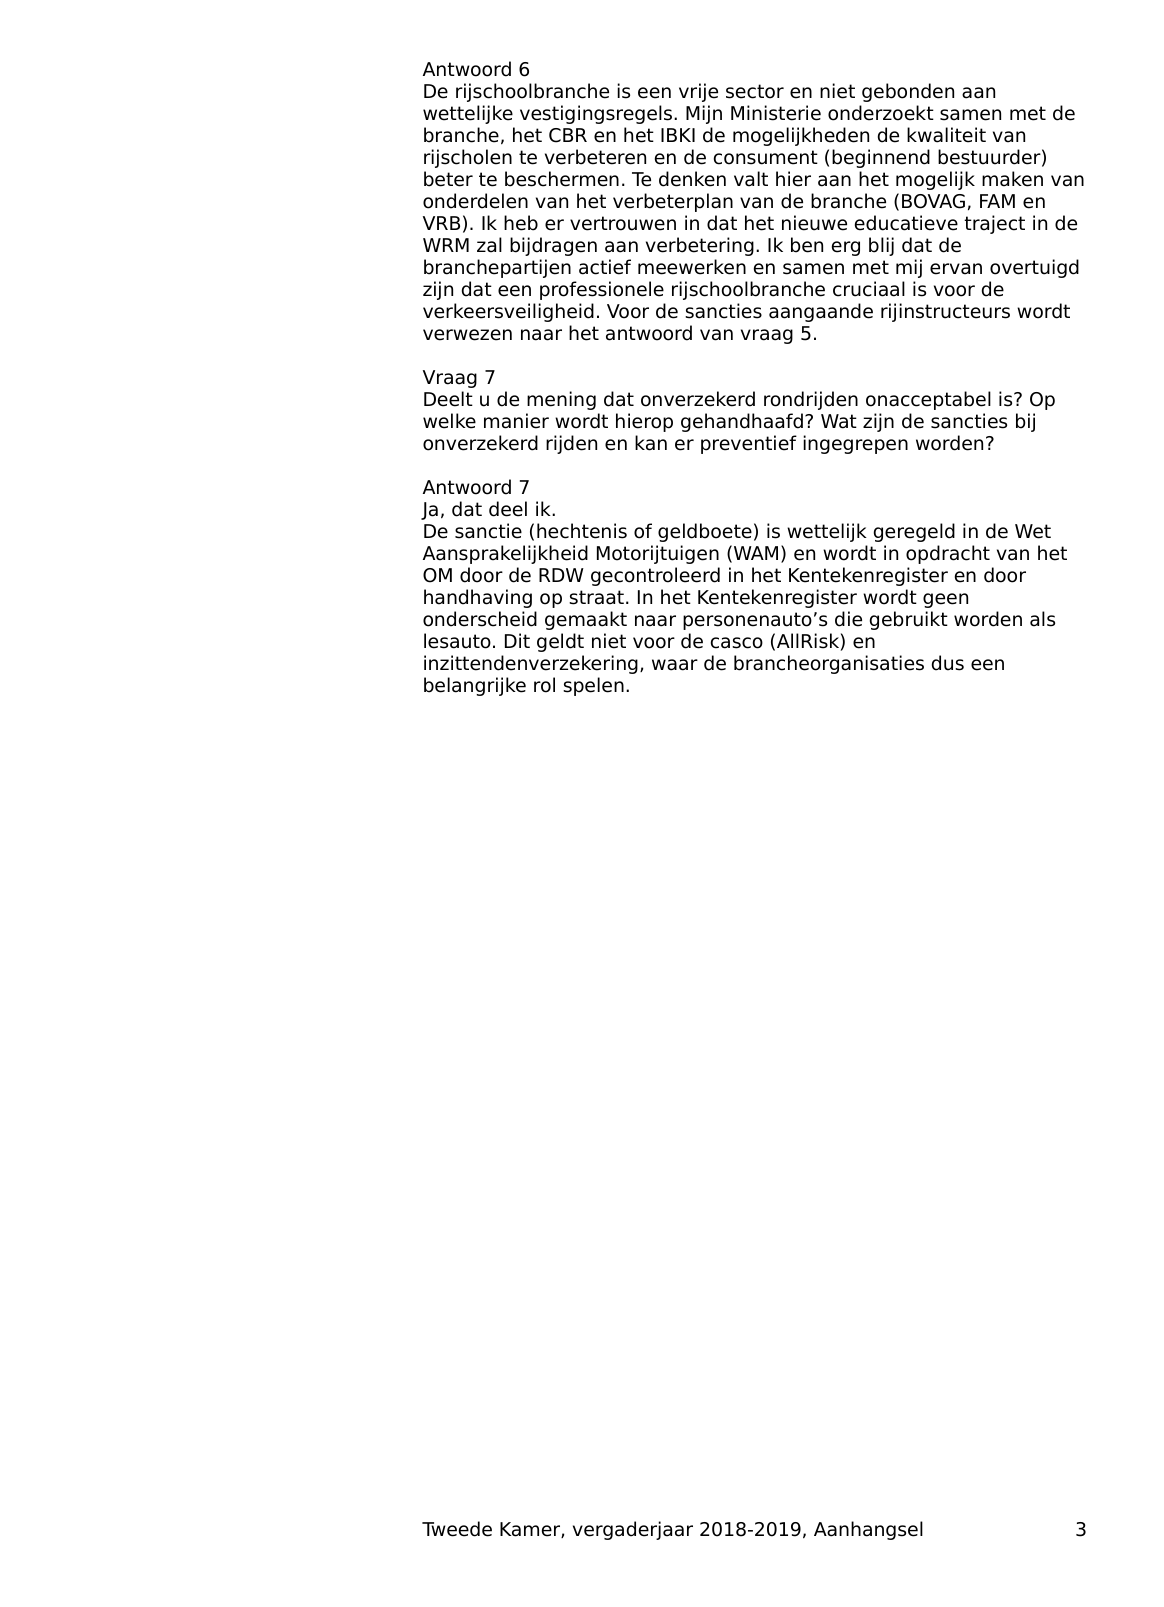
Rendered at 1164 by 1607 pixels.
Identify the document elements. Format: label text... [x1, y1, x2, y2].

text Ja, dat deel ik. [422, 499, 1087, 521]
text De rijschoolbranche is een vrije sector en niet gebonden aan wettelijke vestigingsregels. Mijn Ministerie onderzoekt samen met de branche, het CBR en het IBKI de mogelijkheden de kwaliteit van rijscholen te verbeteren en de consument (beginnend bestuurder) beter te beschermen. Te denken valt hier aan het mogelijk maken van onderdelen van het verbeterplan van de branche (BOVAG, FAM en VRB). Ik heb er vertrouwen in dat het nieuwe educatieve traject in de WRM zal bijdragen aan verbetering. Ik ben erg blij dat de branchepartijen actief meewerken en samen met mij ervan overtuigd zijn dat een professionele rijschoolbranche cruciaal is voor de verkeersveiligheid. Voor de sancties aangaande rijinstructeurs wordt verwezen naar het antwoord van vraag 5. [422, 81, 1087, 345]
text Antwoord 7 [422, 477, 1087, 499]
text Antwoord 6 [422, 59, 1087, 81]
text Deelt u de mening dat onverzekerd rondrijden onacceptabel is? Op welke manier wordt hierop gehandhaafd? Wat zijn de sancties bij onverzekerd rijden en kan er preventief ingegrepen worden? [422, 389, 1087, 455]
text De sanctie (hechtenis of geldboete) is wettelijk geregeld in de Wet Aansprakelijkheid Motorijtuigen (WAM) en wordt in opdracht van het OM door de RDW gecontroleerd in het Kentekenregister en door handhaving op straat. In het Kentekenregister wordt geen onderscheid gemaakt naar personenauto’s die gebruikt worden als lesauto. Dit geldt niet voor de casco (AllRisk) en inzittendenverzekering, waar de brancheorganisaties dus een belangrijke rol spelen. [422, 521, 1087, 697]
text Vraag 7 [422, 367, 1087, 389]
